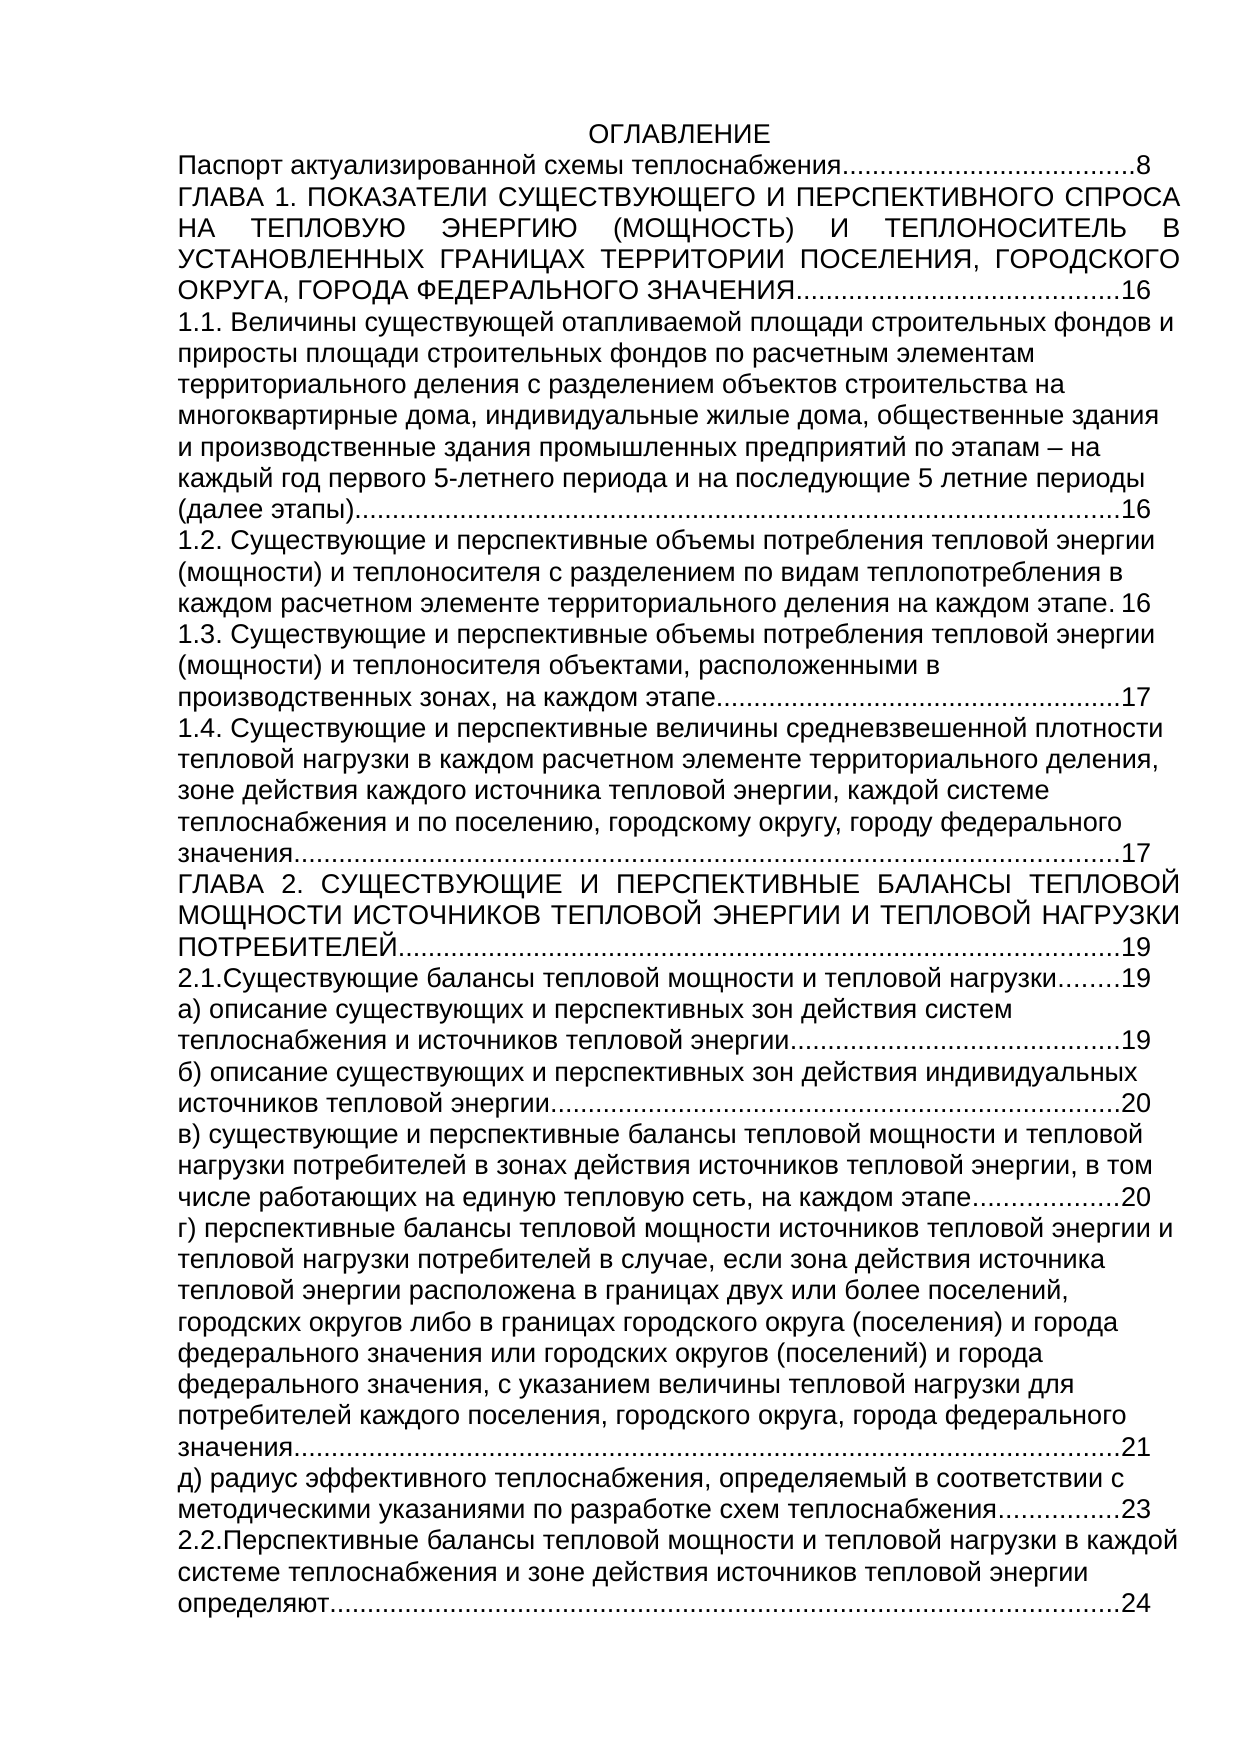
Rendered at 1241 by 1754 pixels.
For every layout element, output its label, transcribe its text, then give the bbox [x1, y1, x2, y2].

text д) радиус эффективного теплоснабжения, определяемый в соответствии с методическими указаниями по разработке схем теплоснабжения 23 [177, 1462, 1181, 1524]
text 1.2. Существующие и перспективные объемы потребления тепловой энергии (мощности) и теплоносителя с разделением по видам теплопотребления в каждом расчетном элементе территориального деления на каждом этапе 16 [177, 524, 1181, 618]
text 1.3. Существующие и перспективные объемы потребления тепловой энергии (мощности) и теплоносителя объектами, расположенными в производственных зонах, на каждом этапе 17 [177, 618, 1181, 712]
text б) описание существующих и перспективных зон действия индивидуальных источников тепловой энергии 20 [177, 1056, 1181, 1118]
text Паспорт актуализированной схемы теплоснабжения 8 [177, 149, 1181, 181]
text 1.4. Существующие и перспективные величины средневзвешенной плотности тепловой нагрузки в каждом расчетном элементе территориального деления, зоне действия каждого источника тепловой энергии, каждой системе теплоснабжения и по поселению, городскому округу, городу федерального значения. 17 [177, 712, 1181, 868]
text г) перспективные балансы тепловой мощности источников тепловой энергии и тепловой нагрузки потребителей в случае, если зона действия источника тепловой энергии расположена в границах двух или более поселений, городских округов либо в границах городского округа (поселения) и города федерального значения или городских округов (поселений) и города федерального значения, с указанием величины тепловой нагрузки для потребителей каждого поселения, городского округа, города федерального значения 21 [177, 1212, 1181, 1462]
text 2.1.Существующие балансы тепловой мощности и тепловой нагрузки 19 [177, 962, 1181, 993]
text а) описание существующих и перспективных зон действия систем теплоснабжения и источников тепловой энергии 19 [177, 993, 1181, 1056]
text ГЛАВА 2. СУЩЕСТВУЮЩИЕ И ПЕРСПЕКТИВНЫЕ БАЛАНСЫ ТЕПЛОВОЙ МОЩНОСТИ ИСТОЧНИКОВ ТЕПЛОВОЙ ЭНЕРГИИ И ТЕПЛОВОЙ НАГРУЗКИ ПОТРЕБИТЕЛЕЙ 19 [177, 868, 1181, 962]
text ОГЛАВЛЕНИЕ [177, 118, 1181, 149]
text 2.2.Перспективные балансы тепловой мощности и тепловой нагрузки в каждой системе теплоснабжения и зоне действия источников тепловой энергии определяют 24 [177, 1524, 1181, 1618]
text в) существующие и перспективные балансы тепловой мощности и тепловой нагрузки потребителей в зонах действия источников тепловой энергии, в том числе работающих на единую тепловую сеть, на каждом этапе 20 [177, 1118, 1181, 1212]
text ГЛАВА 1. ПОКАЗАТЕЛИ СУЩЕСТВУЮЩЕГО И ПЕРСПЕКТИВНОГО СПРОСА НА ТЕПЛОВУЮ ЭНЕРГИЮ (МОЩНОСТЬ) И ТЕПЛОНОСИТЕЛЬ В УСТАНОВЛЕННЫХ ГРАНИЦАХ ТЕРРИТОРИИ ПОСЕЛЕНИЯ, ГОРОДСКОГО ОКРУГА, ГОРОДА ФЕДЕРАЛЬНОГО ЗНАЧЕНИЯ 16 [177, 181, 1181, 306]
text 1.1. Величины существующей отапливаемой площади строительных фондов и приросты площади строительных фондов по расчетным элементам территориального деления с разделением объектов строительства на многоквартирные дома, индивидуальные жилые дома, общественные здания и производственные здания промышленных предприятий по этапам – на каждый год первого 5-летнего периода и на последующие 5 летние периоды (далее этапы) 16 [177, 306, 1181, 524]
